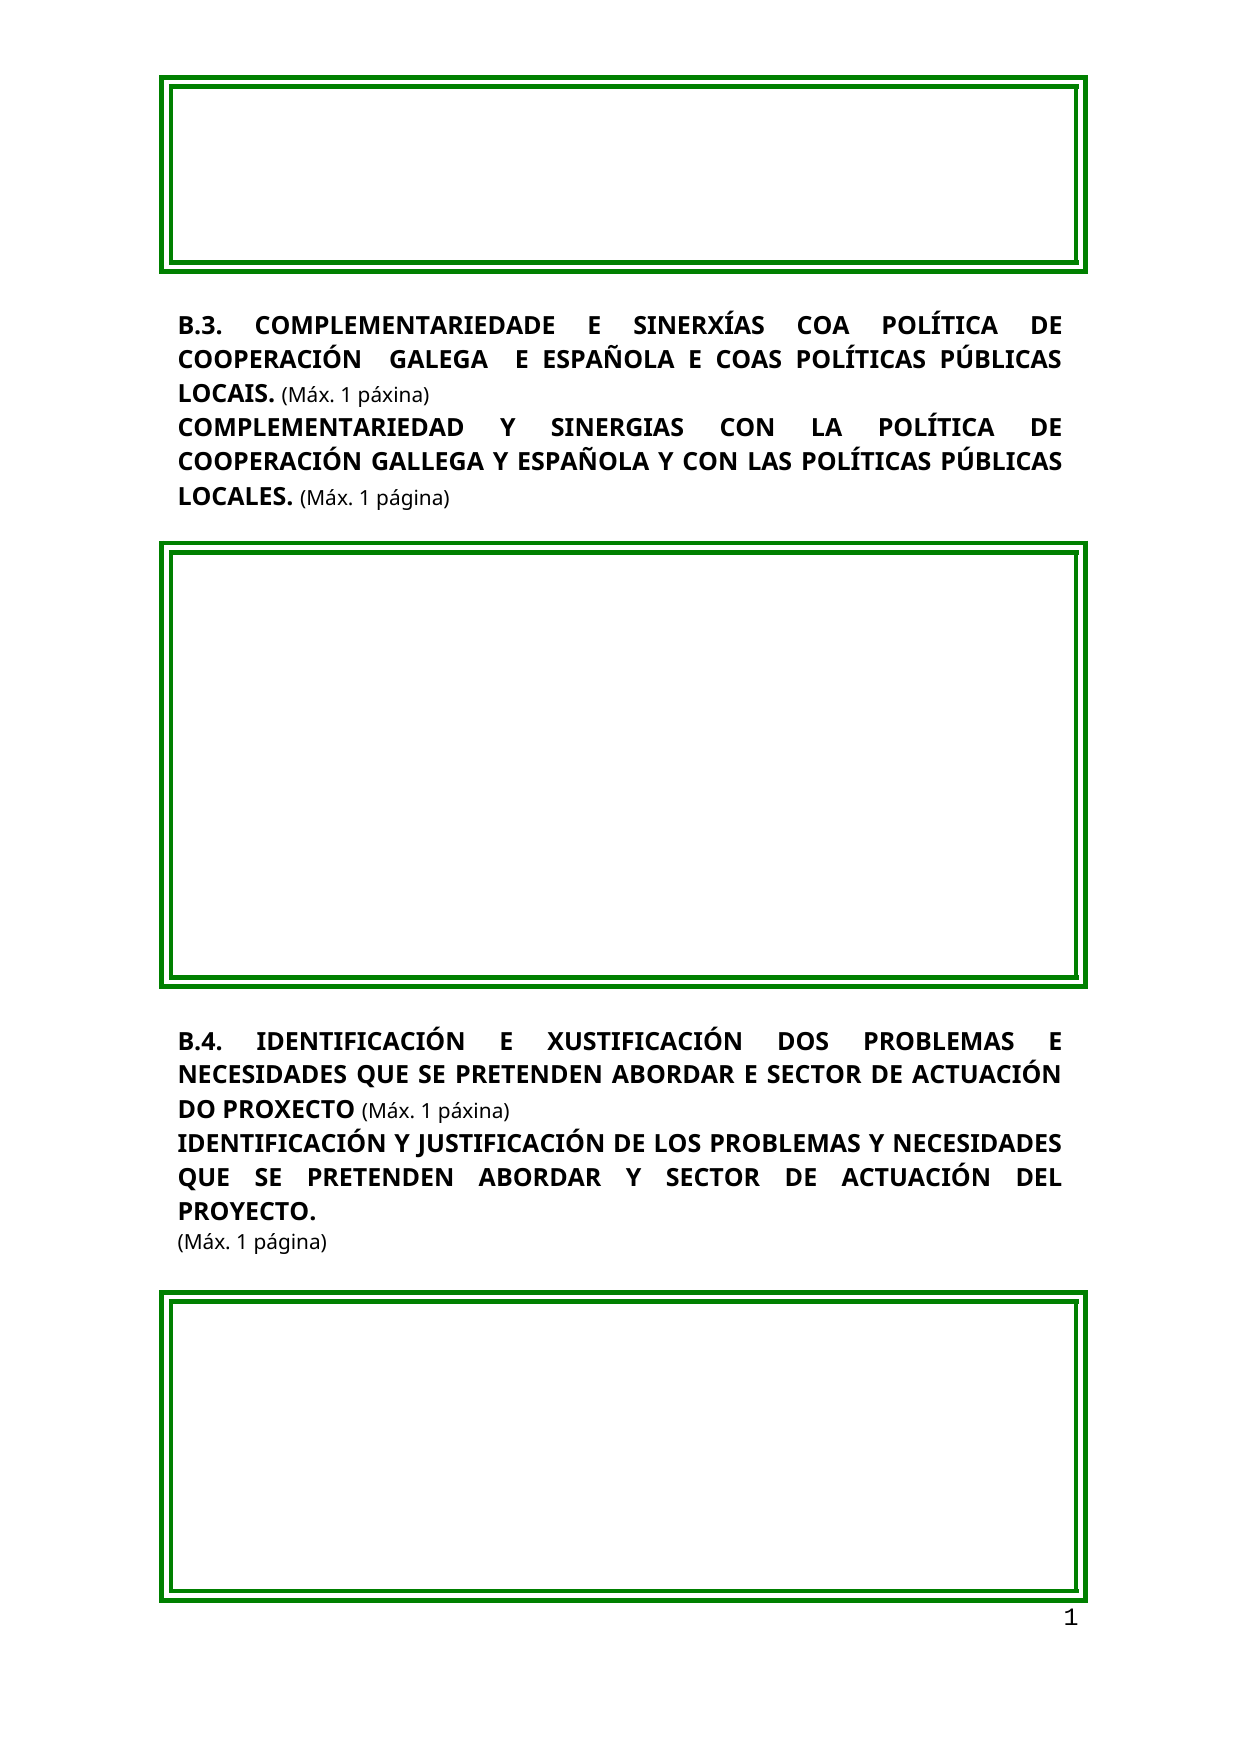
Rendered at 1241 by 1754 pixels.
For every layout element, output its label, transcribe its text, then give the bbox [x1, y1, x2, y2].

table_header [166, 1295, 1081, 1588]
text COMPLEMENTARIEDAD Y SINERGIAS CON LA POLÍTICA DE COOPERACIÓN GALLEGA Y ESPAÑOLA Y CON LAS POLÍTICAS PÚBLICAS LOCALES. (Máx. 1 página) [177, 410, 1063, 512]
text (Máx. 1 página) [177, 1227, 1063, 1256]
text IDENTIFICACIÓN Y JUSTIFICACIÓN DE LOS PROBLEMAS Y NECESIDADES QUE SE PRETENDEN ABORDAR Y SECTOR DE ACTUACIÓN DEL PROYECTO. [177, 1125, 1063, 1227]
table_header [166, 80, 1081, 260]
text B.4. IDENTIFICACIÓN E XUSTIFICACIÓN DOS PROBLEMAS E NECESIDADES QUE SE PRETENDEN ABORDAR E SECTOR DE ACTUACIÓN DO PROXECTO (Máx. 1 páxina) [177, 1023, 1063, 1125]
table_header [173, 1304, 1074, 1588]
text B.3. COMPLEMENTARIEDADE E SINERXÍAS COA POLÍTICA DE COOPERACIÓN GALEGA E ESPAÑOLA E COAS POLÍTICAS PÚBLICAS LOCAIS. (Máx. 1 páxina) [177, 308, 1063, 410]
table_header [166, 545, 1081, 975]
table_header [173, 89, 1074, 260]
table_header [173, 555, 1074, 975]
